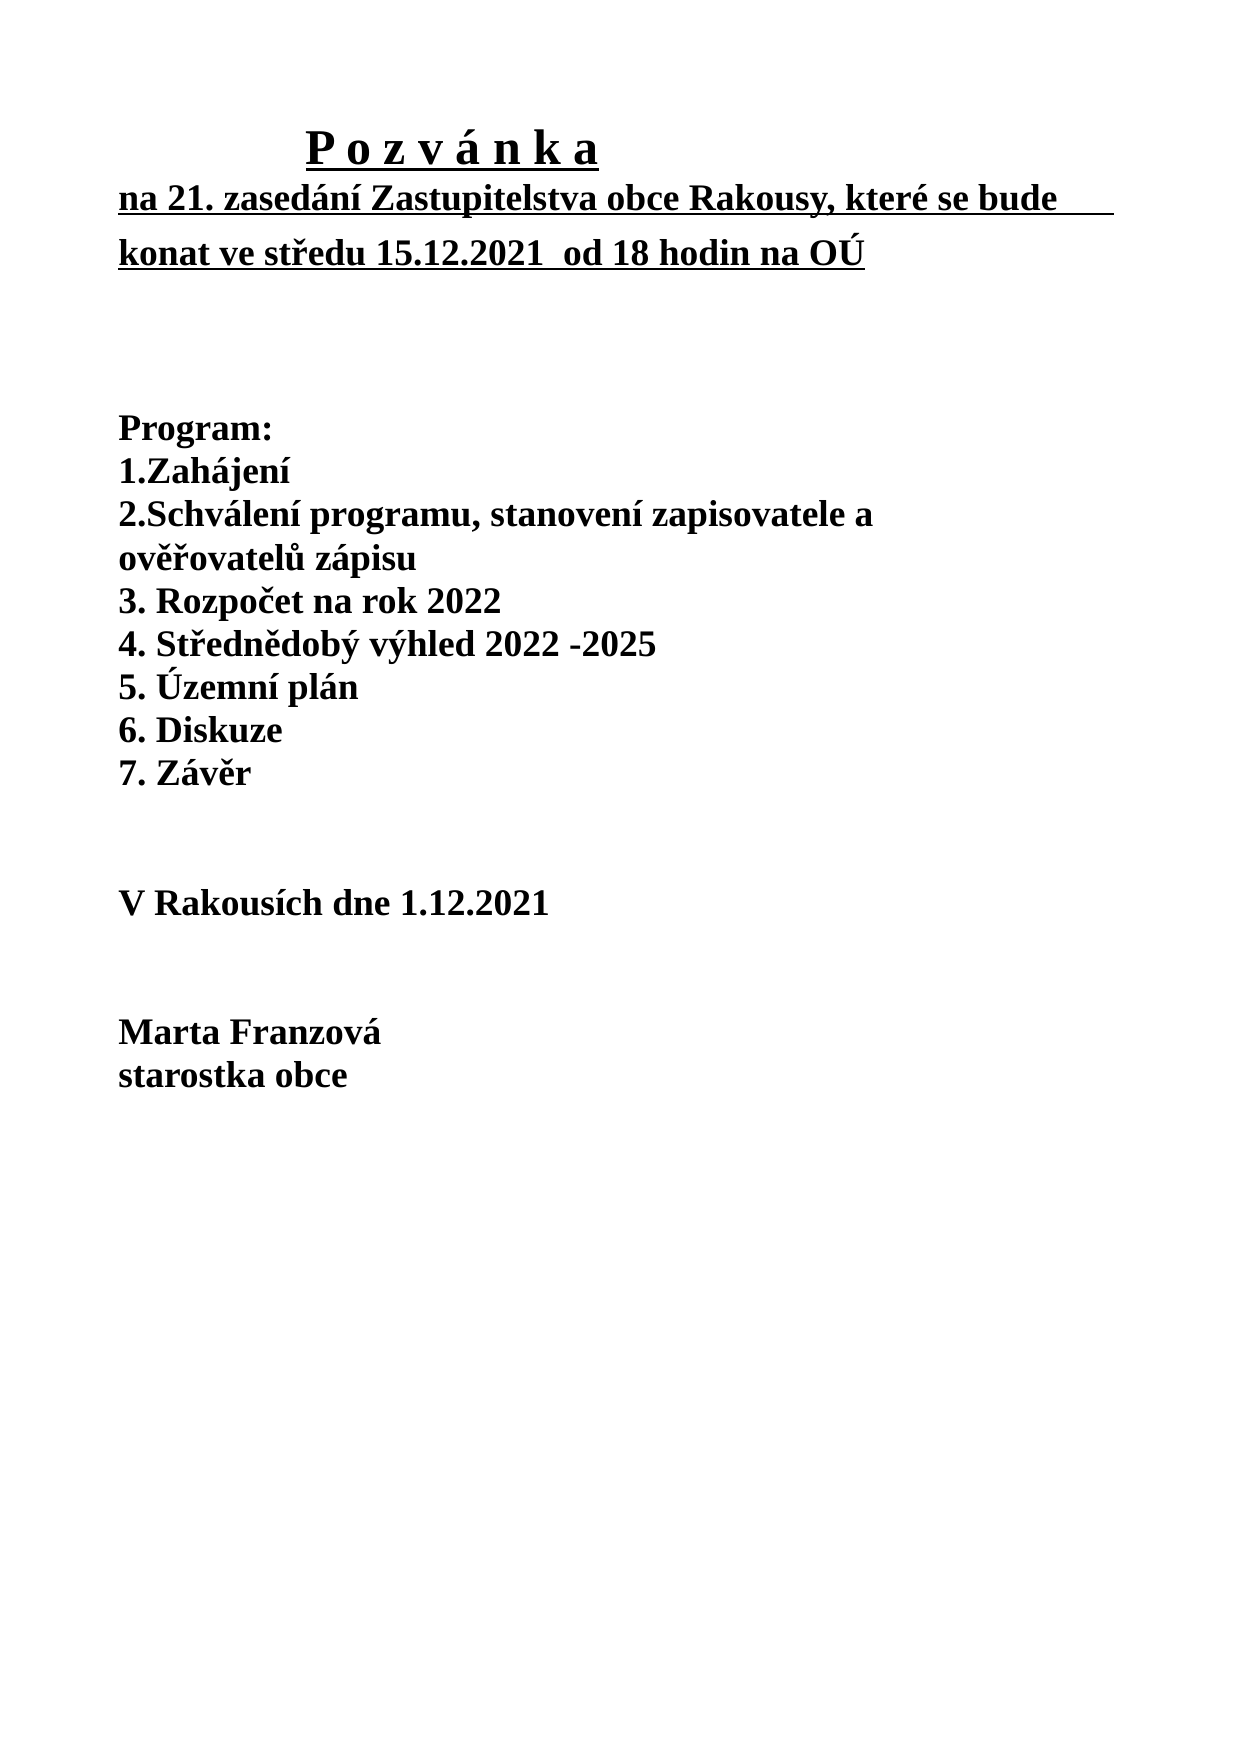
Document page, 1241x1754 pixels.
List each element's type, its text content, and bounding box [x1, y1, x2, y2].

text 7. Závěr [118, 751, 1122, 794]
text 3. Rozpočet na rok 2022 [118, 578, 1122, 621]
text starostka obce [118, 1052, 1122, 1096]
text ověřovatelů zápisu [118, 535, 1122, 578]
text V Rakousích dne 1.12.2021 [118, 880, 1122, 923]
text Marta Franzová [118, 1009, 1122, 1052]
text P o z v á n k a [118, 118, 1122, 176]
text 5. Územní plán [118, 664, 1122, 707]
text 1.Zahájení [118, 449, 1122, 492]
text 2.Schválení programu, stanovení zapisovatele a [118, 492, 1122, 535]
text 4. Střednědobý výhled 2022 -2025 [118, 621, 1122, 664]
text na 21. zasedání Zastupitelstva obce Rakousy, které se bude konat ve středu 15.12.2021 od 18 hodin na OÚ [118, 176, 1122, 276]
text Program: [118, 406, 1122, 449]
text 6. Diskuze [118, 707, 1122, 751]
